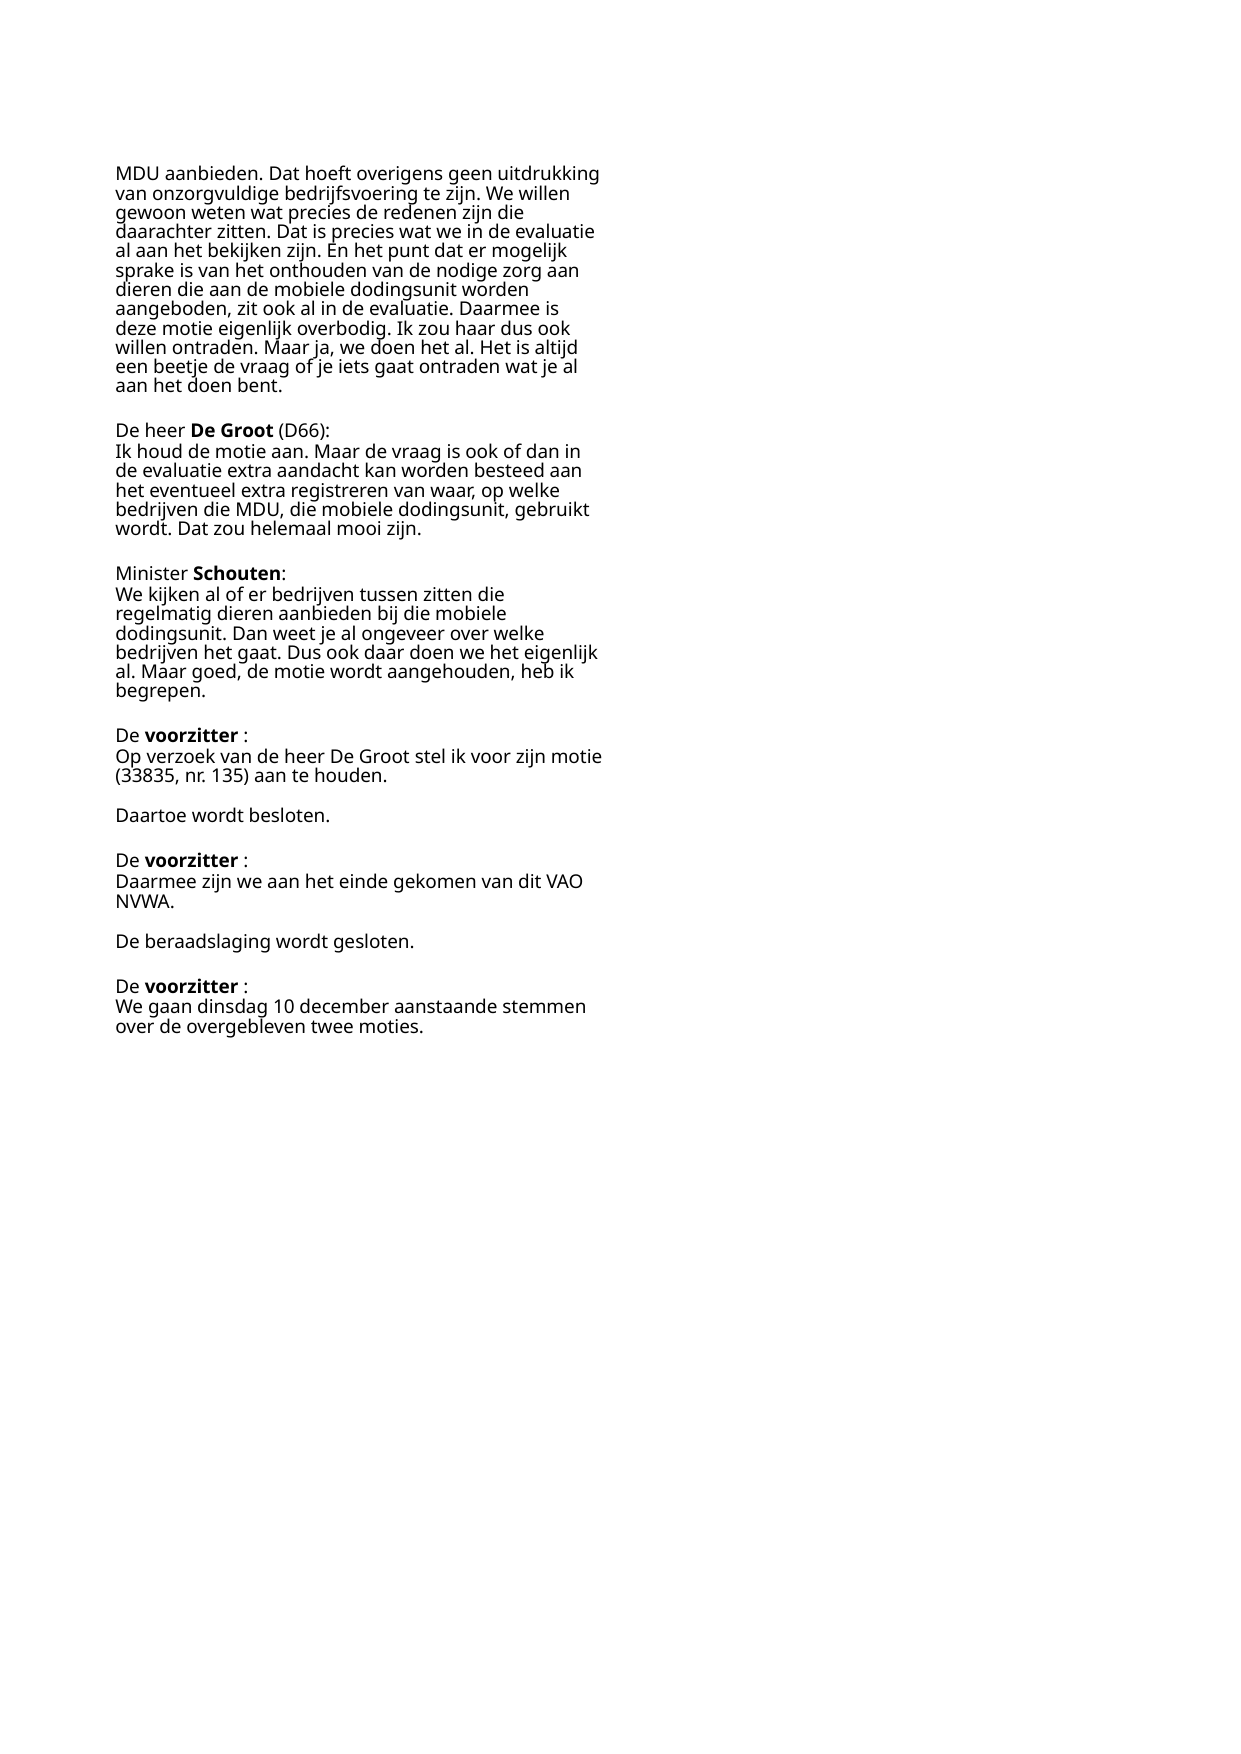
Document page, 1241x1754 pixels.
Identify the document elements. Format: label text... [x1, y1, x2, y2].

text De beraadslaging wordt gesloten. [115, 933, 605, 952]
text De voorzitter : [115, 722, 605, 748]
text We gaan dinsdag 10 december aanstaande stemmen over de overgebleven twee moties. [115, 998, 605, 1037]
text Ik houd de motie aan. Maar de vraag is ook of dan in de evaluatie extra aandacht kan worden besteed aan het eventueel extra registreren van waar, op welke bedrijven die MDU, die mobiele dodingsunit, gebruikt wordt. Dat zou helemaal mooi zijn. [115, 443, 605, 539]
text De heer De Groot (D66): [115, 417, 605, 443]
text De voorzitter : [115, 973, 605, 998]
text Op verzoek van de heer De Groot stel ik voor zijn motie (33835, nr. 135) aan te houden. [115, 748, 605, 787]
text De voorzitter : [115, 848, 605, 873]
text Daartoe wordt besloten. [115, 807, 605, 827]
text We kijken al of er bedrijven tussen zitten die regelmatig dieren aanbieden bij die mobiele dodingsunit. Dan weet je al ongeveer over welke bedrijven het gaat. Dus ook daar doen we het eigenlijk al. Maar goed, de motie wordt aangehouden, heb ik begrepen. [115, 586, 605, 702]
text MDU aanbieden. Dat hoeft overigens geen uitdrukking van onzorgvuldige bedrijfsvoering te zijn. We willen gewoon weten wat precies de redenen zijn die daarachter zitten. Dat is precies wat we in de evaluatie al aan het bekijken zijn. En het punt dat er mogelijk sprake is van het onthouden van de nodige zorg aan dieren die aan de mobiele dodingsunit worden aangeboden, zit ook al in de evaluatie. Daarmee is deze motie eigenlijk overbodig. Ik zou haar dus ook willen ontraden. Maar ja, we doen het al. Het is altijd een beetje de vraag of je iets gaat ontraden wat je al aan het doen bent. [115, 165, 605, 397]
text Minister Schouten: [115, 560, 605, 586]
text Daarmee zijn we aan het einde gekomen van dit VAO NVWA. [115, 873, 605, 912]
